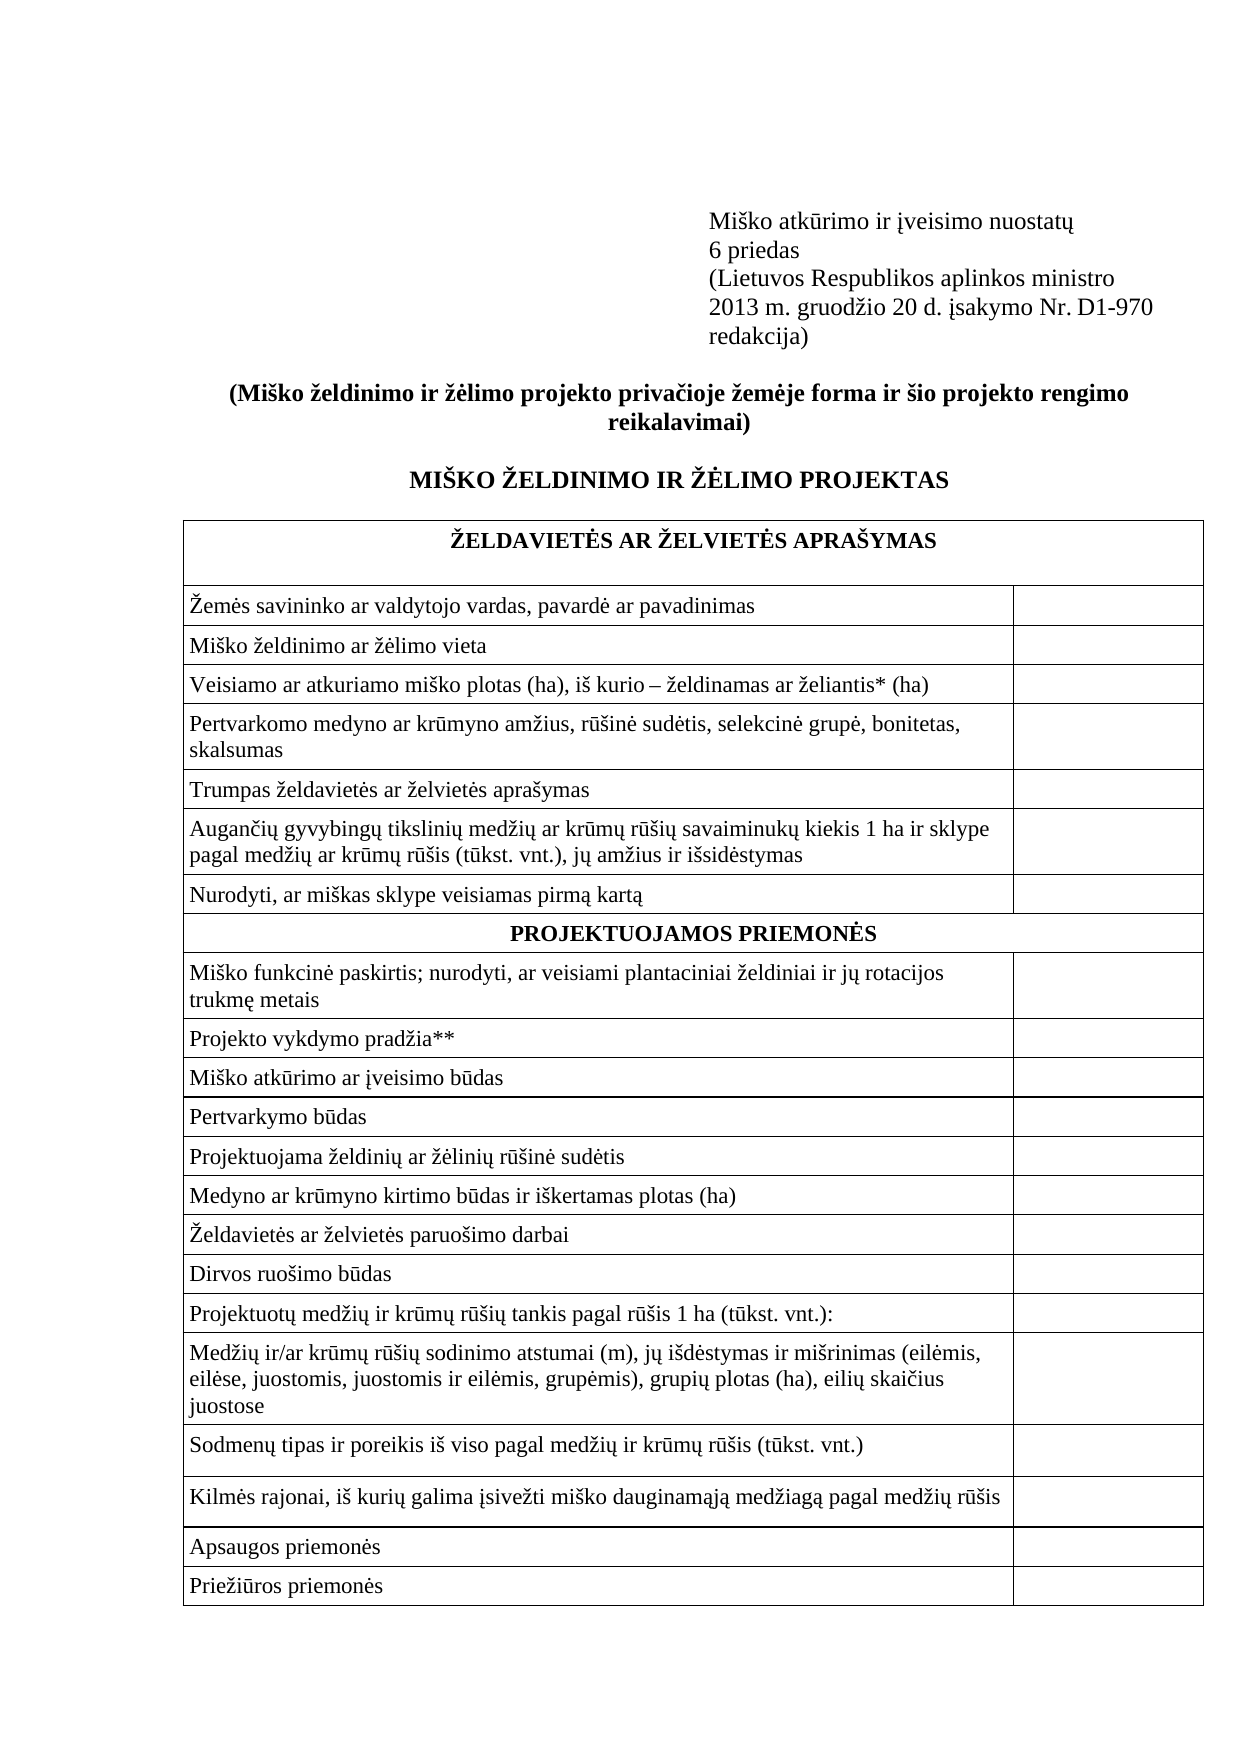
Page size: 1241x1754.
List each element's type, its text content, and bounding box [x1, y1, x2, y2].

text MIŠKO ŽELDINIMO IR ŽĖLIMO PROJEKTAS [177, 465, 1181, 493]
table_cell [1014, 1333, 1203, 1424]
table_cell Želdavietės ar želvietės paruošimo darbai [184, 1215, 1013, 1253]
table_cell Dirvos ruošimo būdas [184, 1255, 1013, 1293]
table_cell Pertvarkomo medyno ar krūmyno amžius, rūšinė sudėtis, selekcinė grupė, bonitetas, skalsumas [184, 704, 1013, 769]
table_cell Apsaugos priemonės [184, 1528, 1013, 1566]
table_cell [1014, 586, 1203, 625]
text Miško atkūrimo ir įveisimo nuostatų [177, 206, 1181, 235]
table_cell [1014, 626, 1203, 664]
table_cell [1014, 1137, 1203, 1175]
table_cell Žemės savininko ar valdytojo vardas, pavardė ar pavadinimas [184, 586, 1013, 625]
table_cell [1014, 1176, 1203, 1214]
table_cell [1014, 704, 1203, 769]
table_cell Veisiamo ar atkuriamo miško plotas (ha), iš kurio – želdinamas ar želiantis* (ha) [184, 665, 1013, 703]
table_cell [1014, 1098, 1203, 1136]
table_cell Pertvarkymo būdas [184, 1098, 1013, 1136]
table_cell Miško funkcinė paskirtis; nurodyti, ar veisiami plantaciniai želdiniai ir jų rotacijos trukmę metais [184, 953, 1013, 1018]
table_cell Medyno ar krūmyno kirtimo būdas ir iškertamas plotas (ha) [184, 1176, 1013, 1214]
table_cell [1014, 1255, 1203, 1293]
text 6 priedas [177, 235, 1181, 263]
table_cell [1014, 1425, 1203, 1476]
table_cell Augančių gyvybingų tikslinių medžių ar krūmų rūšių savaiminukų kiekis 1 ha ir sklype pagal medžių ar krūmų rūšis (tūkst. vnt.), jų amžius ir išsidėstymas [184, 809, 1013, 874]
table_cell Projektuotų medžių ir krūmų rūšių tankis pagal rūšis 1 ha (tūkst. vnt.): [184, 1294, 1013, 1332]
table_cell Medžių ir/ar krūmų rūšių sodinimo atstumai (m), jų išdėstymas ir mišrinimas (eilėmis, eilėse, juostomis, juostomis ir eilėmis, grupėmis), grupių plotas (ha), eilių skaičius juostose [184, 1333, 1013, 1424]
table_cell Miško atkūrimo ar įveisimo būdas [184, 1058, 1013, 1096]
table_cell Projekto vykdymo pradžia** [184, 1019, 1013, 1057]
table_cell [1014, 1019, 1203, 1057]
table_cell [1014, 1567, 1203, 1605]
table_cell Sodmenų tipas ir poreikis iš viso pagal medžių ir krūmų rūšis (tūkst. vnt.) [184, 1425, 1013, 1476]
table_cell Miško želdinimo ar žėlimo vieta [184, 626, 1013, 664]
table_cell Trumpas želdavietės ar želvietės aprašymas [184, 770, 1013, 808]
text 2013 m. gruodžio 20 d. įsakymo Nr. D1-970 [177, 292, 1181, 321]
text (Miško želdinimo ir žėlimo projekto privačioje žemėje forma ir šio projekto rengimo reikalavimai) [177, 378, 1181, 436]
table_cell Projektuojama želdinių ar žėlinių rūšinė sudėtis [184, 1137, 1013, 1175]
table_cell [1014, 1528, 1203, 1566]
table_cell PROJEKTUOJAMOS PRIEMONĖS [184, 914, 1203, 952]
table_cell [1014, 1294, 1203, 1332]
table_cell [1014, 1215, 1203, 1253]
table_cell [1014, 875, 1203, 913]
table_cell [1014, 1477, 1203, 1526]
table_cell [1014, 1058, 1203, 1096]
text redakcija) [177, 321, 1181, 350]
table_cell [1014, 953, 1203, 1018]
table_header ŽELDAVIETĖS AR ŽELVIETĖS APRAŠYMAS [184, 521, 1203, 585]
table_cell [1014, 809, 1203, 874]
table_cell Nurodyti, ar miškas sklype veisiamas pirmą kartą [184, 875, 1013, 913]
table_cell Priežiūros priemonės [184, 1567, 1013, 1605]
table_cell [1014, 665, 1203, 703]
table_cell [1014, 770, 1203, 808]
text (Lietuvos Respublikos aplinkos ministro [177, 263, 1181, 292]
table_cell Kilmės rajonai, iš kurių galima įsivežti miško dauginamąją medžiagą pagal medžių rūšis [184, 1477, 1013, 1526]
